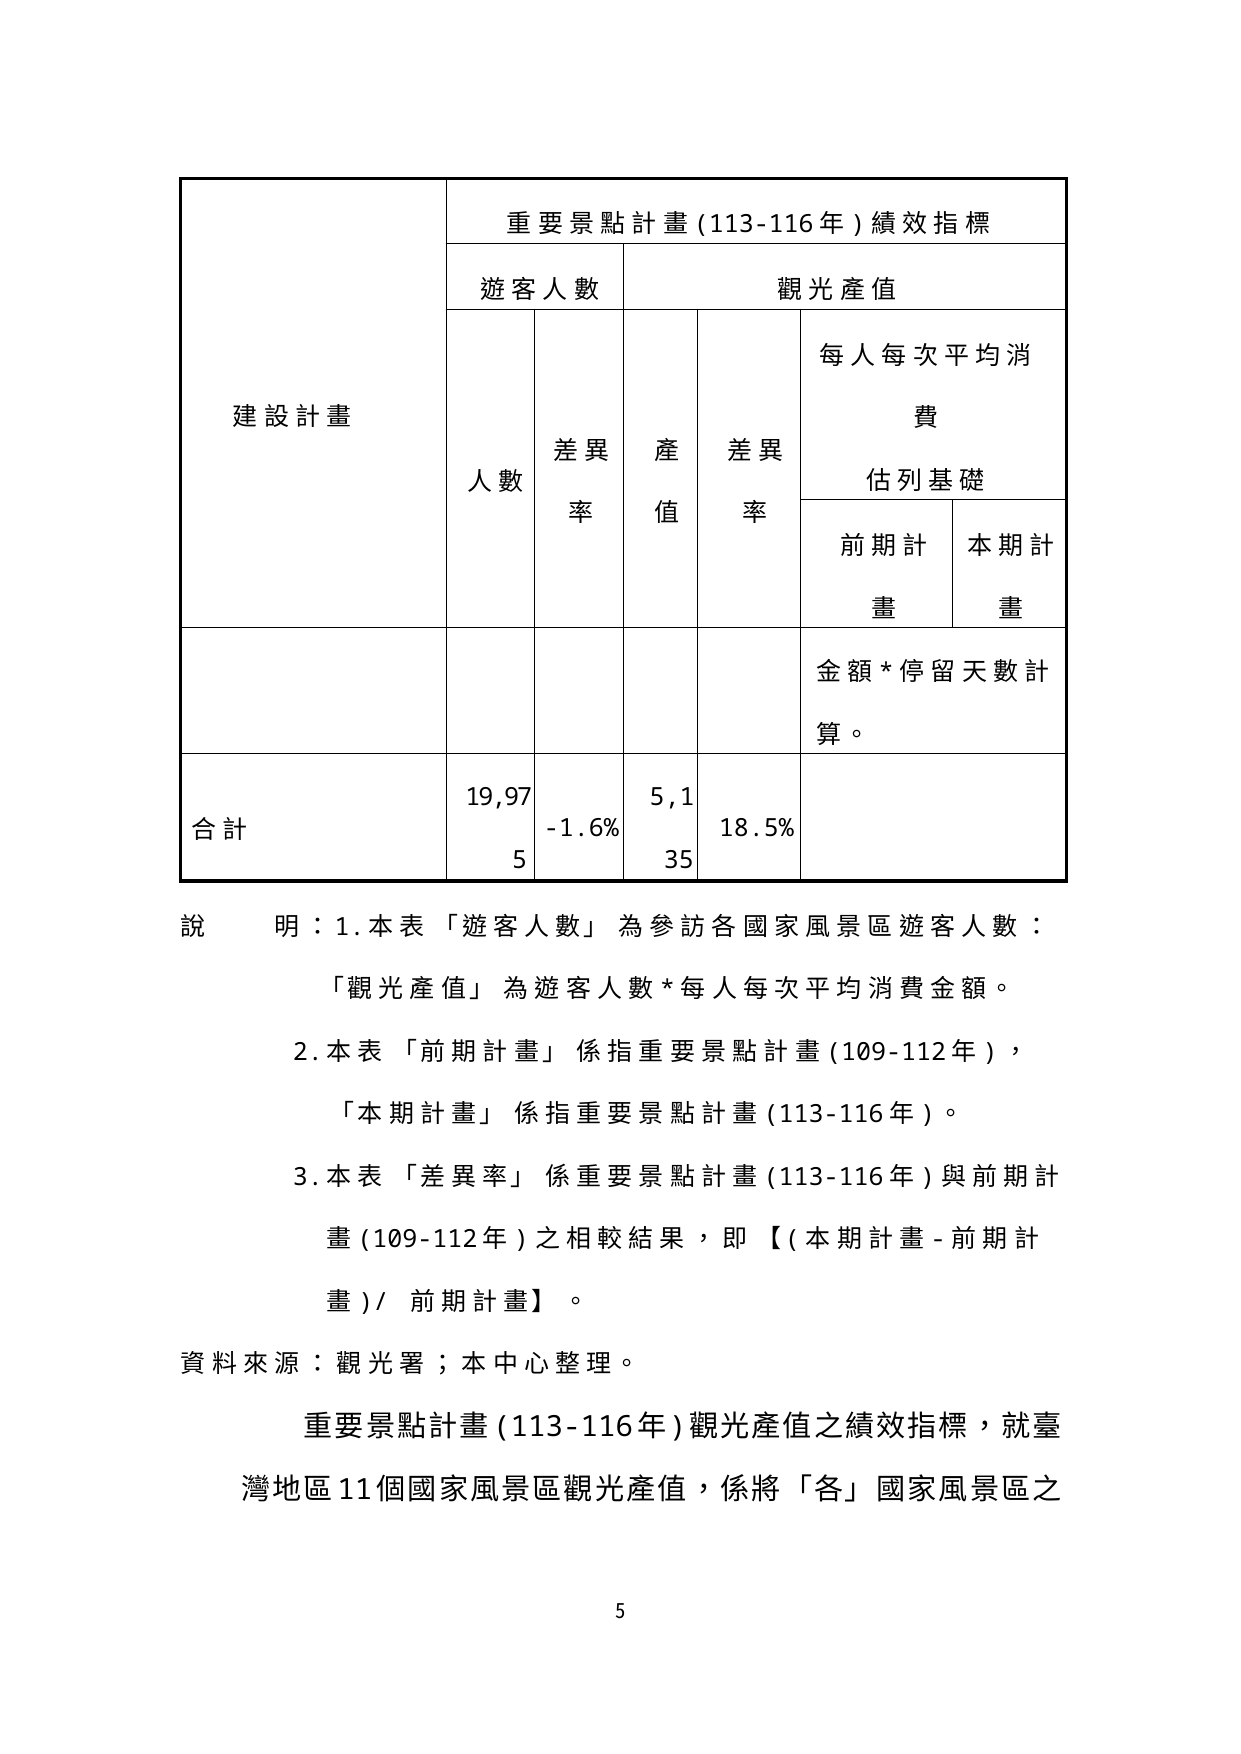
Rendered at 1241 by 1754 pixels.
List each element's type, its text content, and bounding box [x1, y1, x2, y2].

table_cell 5,135 [624, 754, 697, 879]
table_cell 產值 [624, 310, 697, 627]
table_cell 人數 [447, 310, 534, 627]
table_cell [624, 628, 697, 753]
text 資料來源：觀光署；本中心整理。 [177, 1320, 1063, 1382]
table_cell 遊客人數 [447, 244, 623, 308]
table_cell [698, 628, 800, 753]
table_cell -1.6% [535, 754, 623, 879]
table_cell [447, 628, 534, 753]
table_cell [182, 628, 446, 753]
table_cell 金額*停留天數計算。 [801, 628, 1065, 753]
table_cell 差異率 [698, 310, 800, 627]
table_cell [535, 628, 623, 753]
text 2.本表「前期計畫」係指重要景點計畫(109-112年)，「本期計畫」係指重要景點計畫(113-116年)。 [291, 1007, 1063, 1132]
table_cell 差異率 [535, 310, 623, 627]
text 重要景點計畫(113-116年)觀光產值之績效指標，就臺灣地區11個國家風景區觀光產值，係將「各」國家風景區之遊客人數一律乘以2,320元(每人每次平均消費金額)計算，致該等國家風景區「觀光產值」與「遊客人數」兩項績效指標之實質內涵高度重疊，且各國家風景區先天條件不同、政府投入資源規模不同，旅客遊憩行為有別，故於計算各別國家風景區觀光產值時，就每人每次平均消費金額均齊頭式以2,320元計算，該結果是否足資代表各個國家風景區之執行成效，容有檢討空間，允宜就重要景點計畫(113-116年)觀光產值之績效指標，建立輔助指標，以更有效衡量各國家風景區之觀光產值，俾利後續檢討並據以提出合宜之因應措施，增進管理效能。 [236, 1382, 1063, 1507]
table_cell 每人每次平均消費 估列基礎 [801, 310, 1065, 499]
table_header 建設計畫 [182, 180, 446, 627]
text 3.本表「差異率」係重要景點計畫(113-116年)與前期計畫(109-112年)之相較結果，即【(本期計畫-前期計畫)/ 前期計畫】。 [291, 1132, 1063, 1320]
table_cell 前期計畫 [801, 500, 952, 627]
table_cell 觀光產值 [624, 244, 1065, 308]
table_header 重要景點計畫(113-116年)績效指標 [447, 180, 1065, 243]
table_cell 合計 [182, 754, 446, 879]
table_cell [801, 754, 1065, 879]
table_cell 本期計畫 [953, 500, 1065, 627]
table_cell 19,975 [447, 754, 534, 879]
text 說 明：1.本表「遊客人數」為參訪各國家風景區遊客人數：「觀光產值」為遊客人數*每人每次平均消費金額。 [177, 882, 1063, 1007]
table_cell 18.5% [698, 754, 800, 879]
